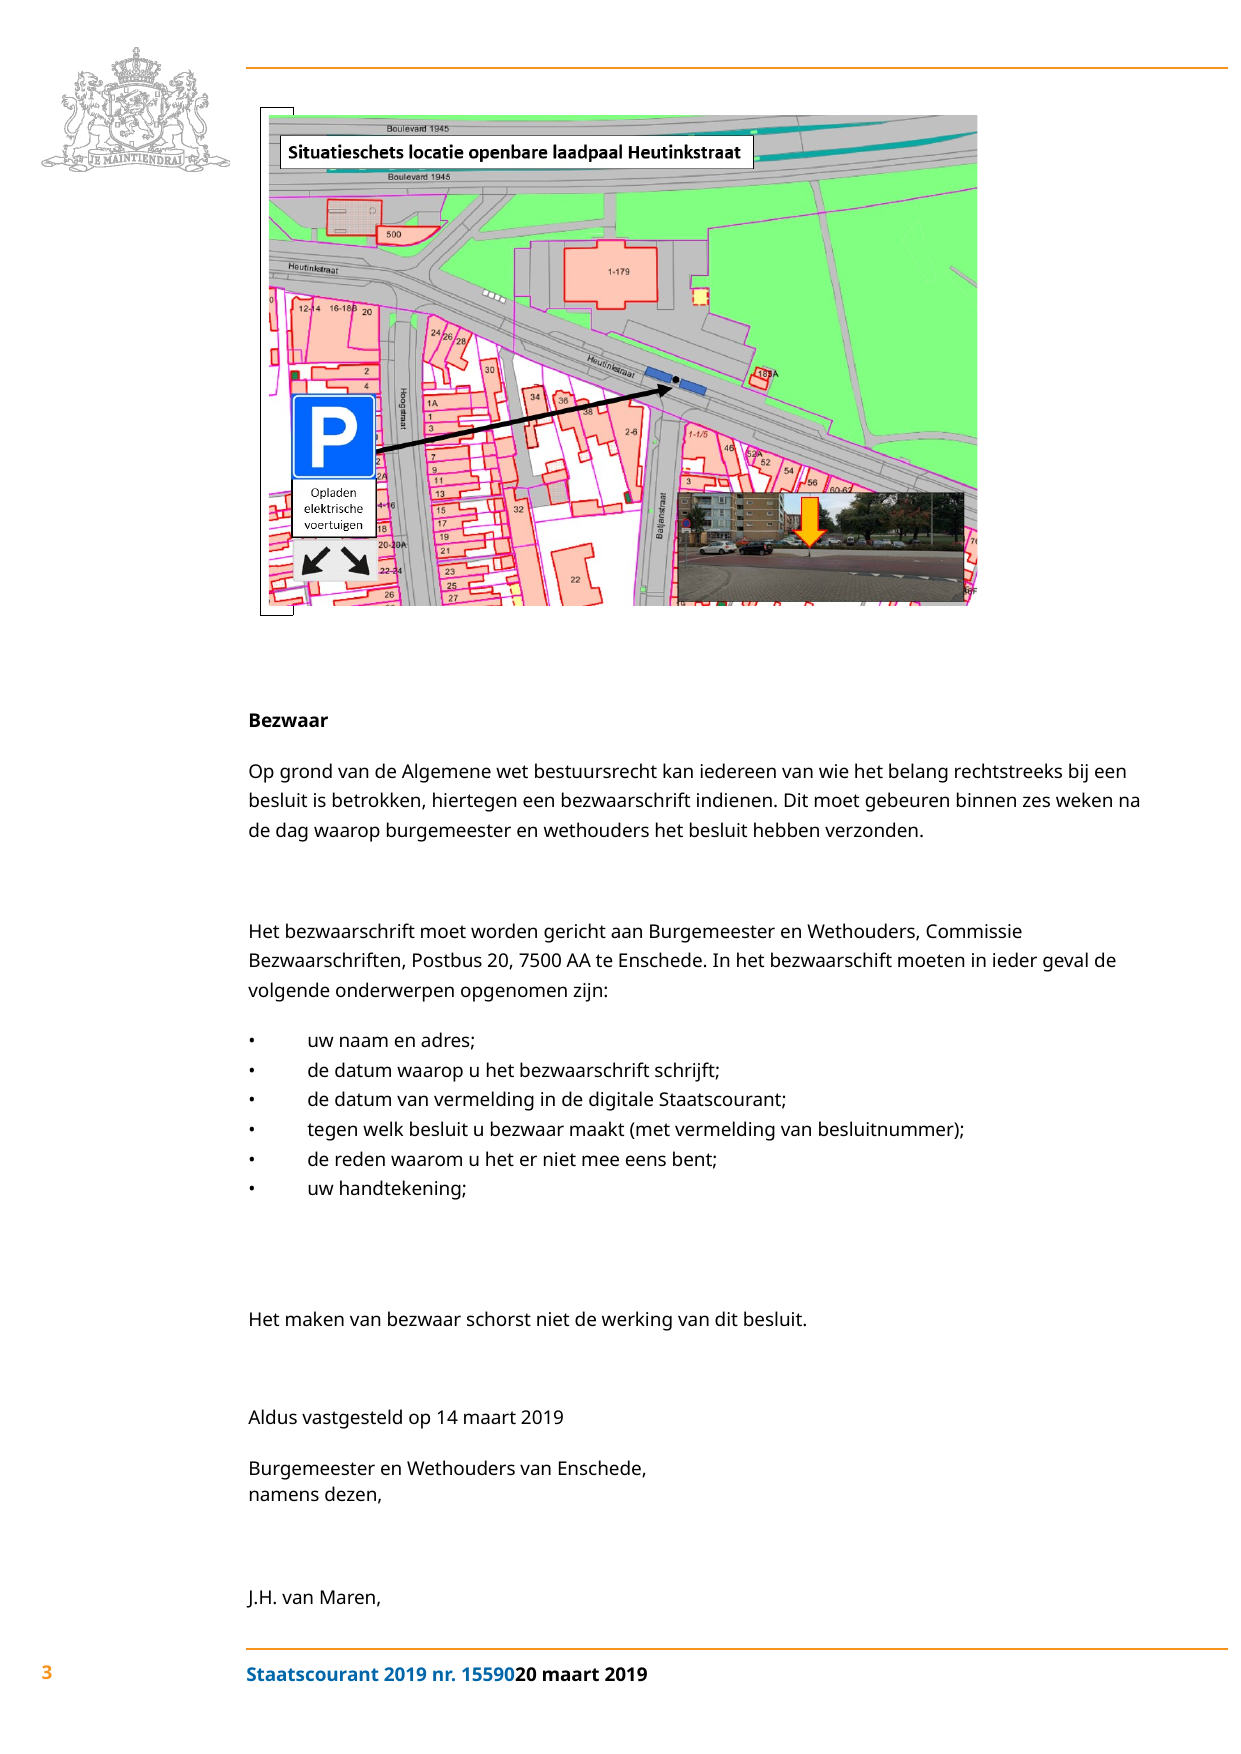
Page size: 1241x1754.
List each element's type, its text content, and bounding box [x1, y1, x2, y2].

picture [41, 47, 231, 172]
picture [268, 115, 978, 606]
list de datum van vermelding in de digitale Staatscourant; [248, 1087, 1152, 1112]
list tegen welk besluit u bezwaar maakt (met vermelding van besluitnummer); [248, 1116, 1152, 1142]
text Het bezwaarschrift moet worden gericht aan Burgemeester en Wethouders, Commissie Bezwaarschriften, Postbus 20, 7500 AA te Enschede. In het bezwaarschift moeten in ieder geval de volgende onderwerpen opgenomen zijn: [248, 918, 1152, 1003]
list uw handtekening; [248, 1175, 1152, 1201]
list uw naam en adres; [248, 1027, 1152, 1053]
list de reden waarom u het er niet mee eens bent; [248, 1146, 1152, 1171]
text Burgemeester en Wethouders van Enschede, [248, 1455, 1152, 1481]
text namens dezen, [248, 1481, 1152, 1507]
text Bezwaar [248, 707, 1152, 733]
list de datum waarop u het bezwaarschrift schrijft; [248, 1057, 1152, 1083]
text Het maken van bezwaar schorst niet de werking van dit besluit. [248, 1306, 1152, 1331]
text Op grond van de Algemene wet bestuursrecht kan iedereen van wie het belang rechtstreeks bij een besluit is betrokken, hiertegen een bezwaarschrift indienen. Dit moet gebeuren binnen zes weken na de dag waarop burgemeester en wethouders het besluit hebben verzonden. [248, 758, 1152, 843]
text Aldus vastgesteld op 14 maart 2019 [248, 1404, 1152, 1430]
text J.H. van Maren, [248, 1584, 1152, 1610]
